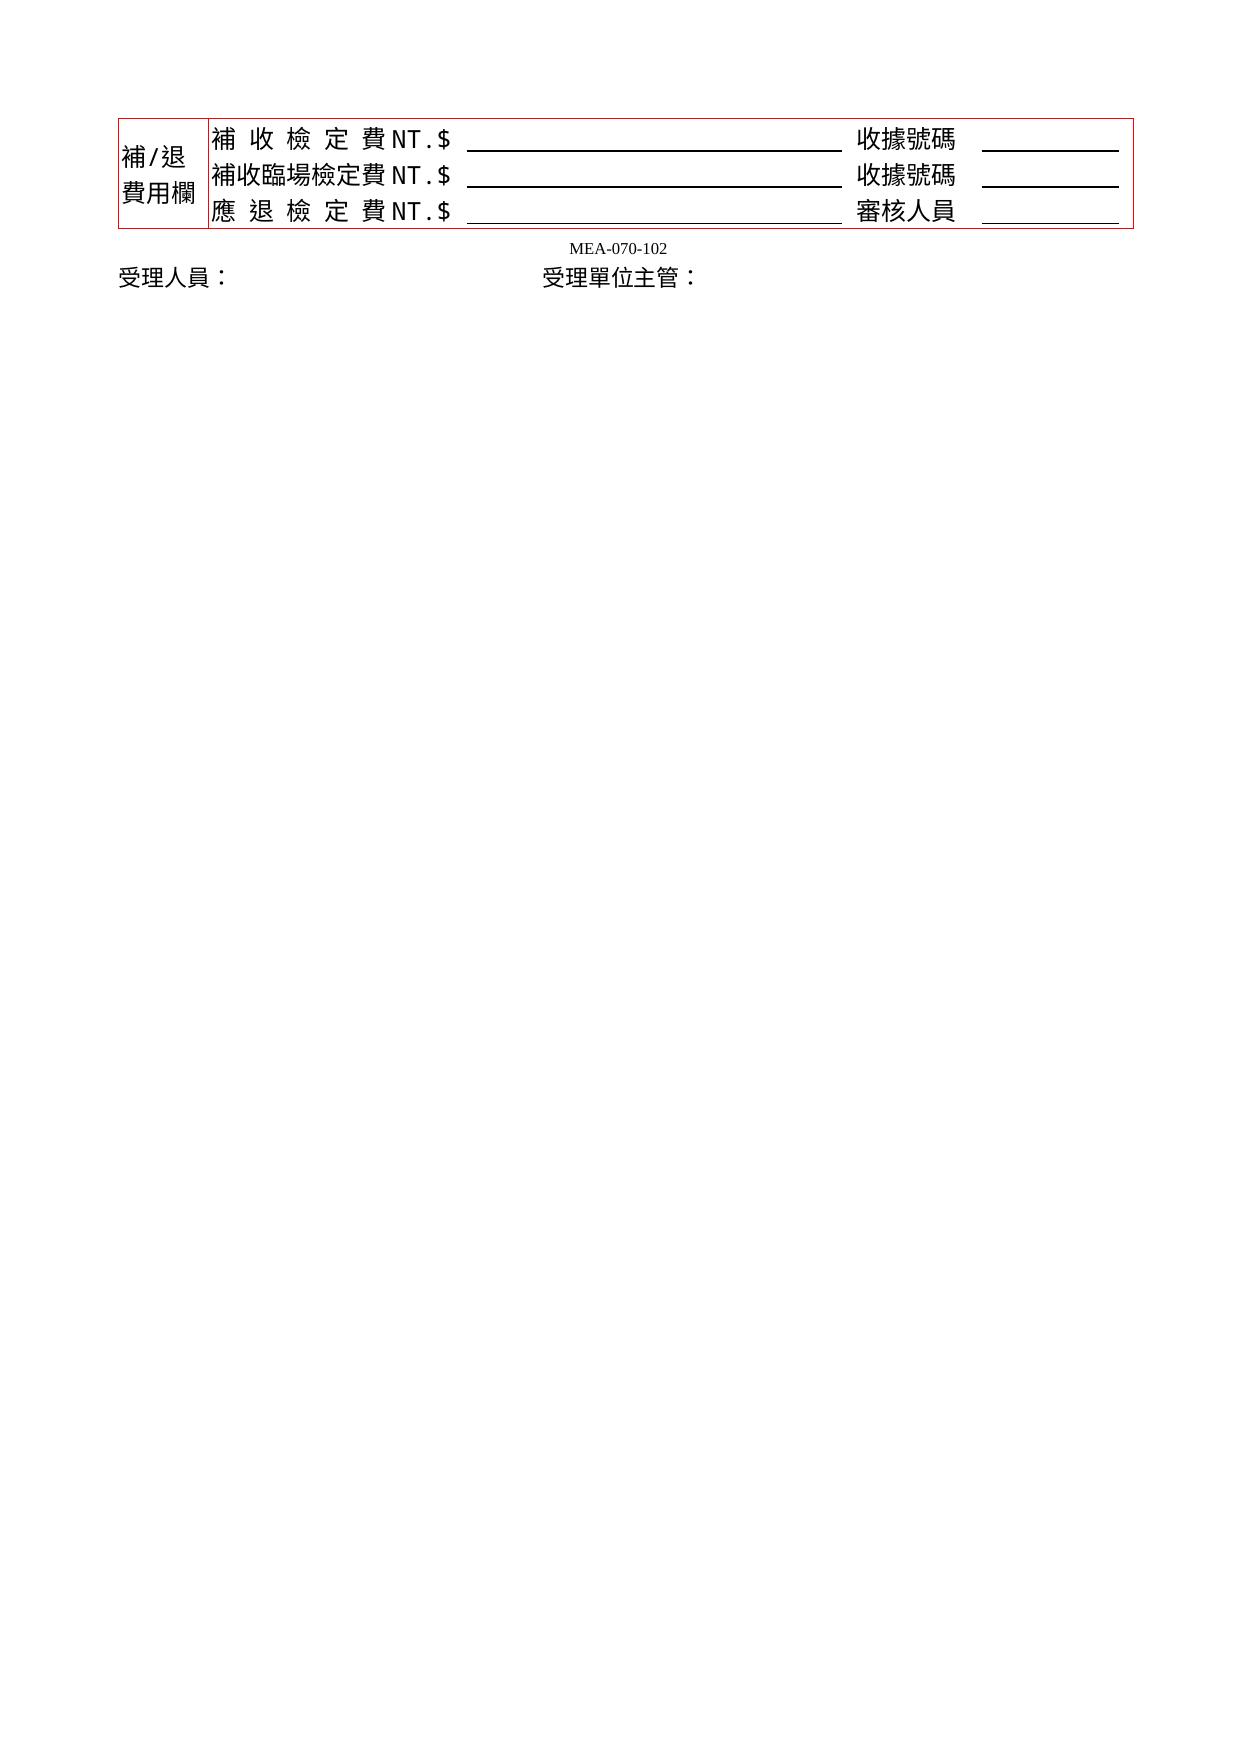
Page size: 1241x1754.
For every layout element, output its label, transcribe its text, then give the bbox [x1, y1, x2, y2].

table_header 補 收 檢 定 費NT.$ 收據號碼 補收臨場檢定費NT.$ 收據號碼 應 退 檢 定 費NT.$ 審核人員 [209, 119, 1133, 228]
text 受理人員： 受理單位主管： [118, 260, 1122, 293]
table_header 補/退 費用欄 [119, 119, 208, 228]
text MEA-070-102 [118, 229, 1122, 260]
